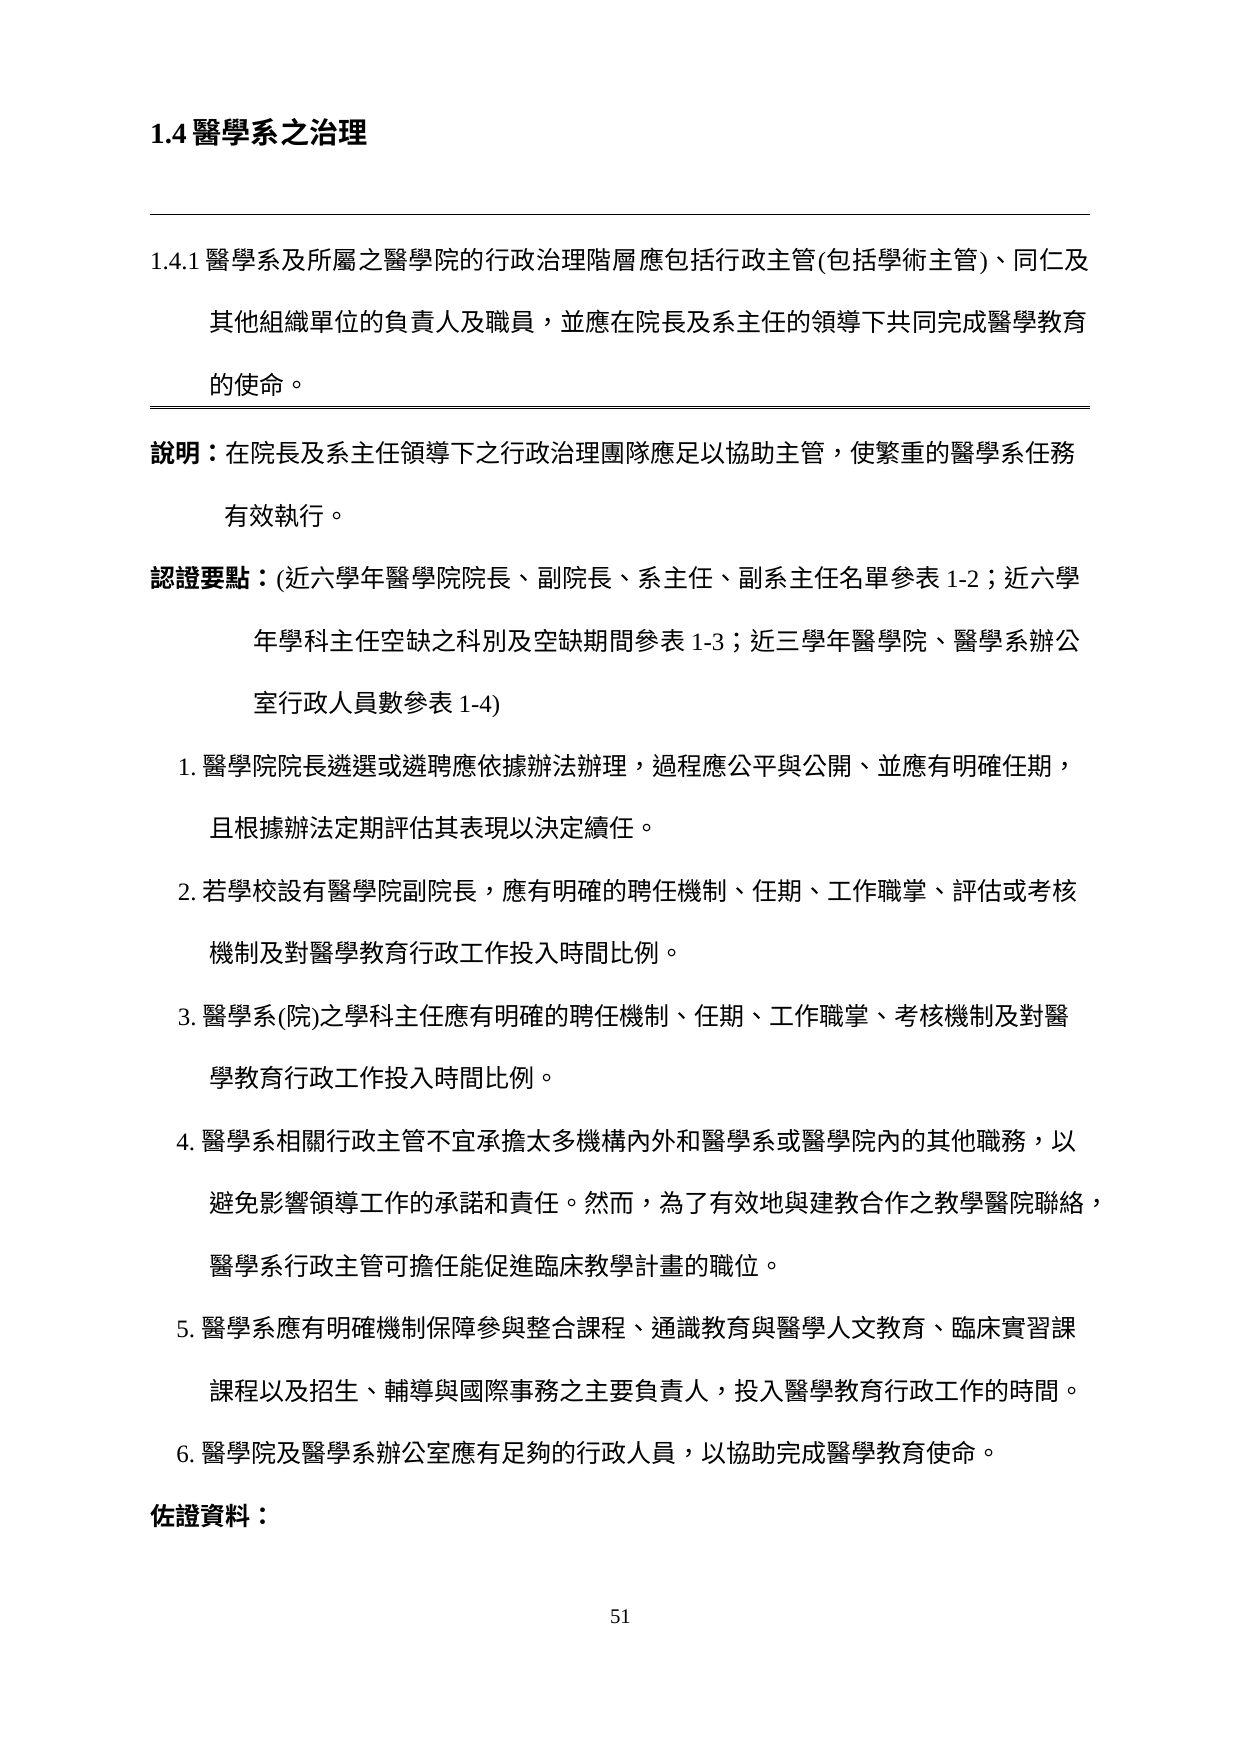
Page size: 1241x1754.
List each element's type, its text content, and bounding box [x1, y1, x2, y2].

subtitle 1.4醫學系之治理 [150, 89, 1090, 151]
list 醫學系相關行政主管不宜承擔太多機構內外和醫學系或醫學院內的其他職務，以避免影響領導工作的承諾和責任。然而，為了有效地與建教合作之教學醫院聯絡，醫學系行政主管可擔任能促進臨床教學計畫的職位。 [176, 1097, 1090, 1285]
text 1.4.1醫學系及所屬之醫學院的行政治理階層應包括行政主管(包括學術主管)、同仁及其他組織單位的負責人及職員，並應在院長及系主任的領導下共同完成醫學教育的使命。 [150, 215, 1090, 406]
list 若學校設有醫學院副院長，應有明確的聘任機制、任期、工作職掌、評估或考核機制及對醫學教育行政工作投入時間比例。 [178, 847, 1090, 972]
text 說明：在院長及系主任領導下之行政治理團隊應足以協助主管，使繁重的醫學系任務有效執行。 [150, 409, 1090, 535]
list 醫學院及醫學系辦公室應有足夠的行政人員，以協助完成醫學教育使命。 [176, 1410, 1110, 1472]
list 醫學系應有明確機制保障參與整合課程、通識教育與醫學人文教育、臨床實習課課程以及招生、輔導與國際事務之主要負責人，投入醫學教育行政工作的時間。 [176, 1285, 1090, 1410]
list 醫學系(院)之學科主任應有明確的聘任機制、任期、工作職掌、考核機制及對醫學教育行政工作投入時間比例。 [178, 972, 1090, 1097]
list 醫學院院長遴選或遴聘應依據辦法辦理，過程應公平與公開、並應有明確任期，且根據辦法定期評估其表現以決定續任。 [178, 722, 1090, 847]
text 認證要點：(近六學年醫學院院長、副院長、系主任、副系主任名單參表1-2；近六學年學科主任空缺之科別及空缺期間參表1-3；近三學年醫學院、醫學系辦公室行政人員數參表1-4) [150, 535, 1080, 722]
text 佐證資料： [150, 1472, 1110, 1535]
